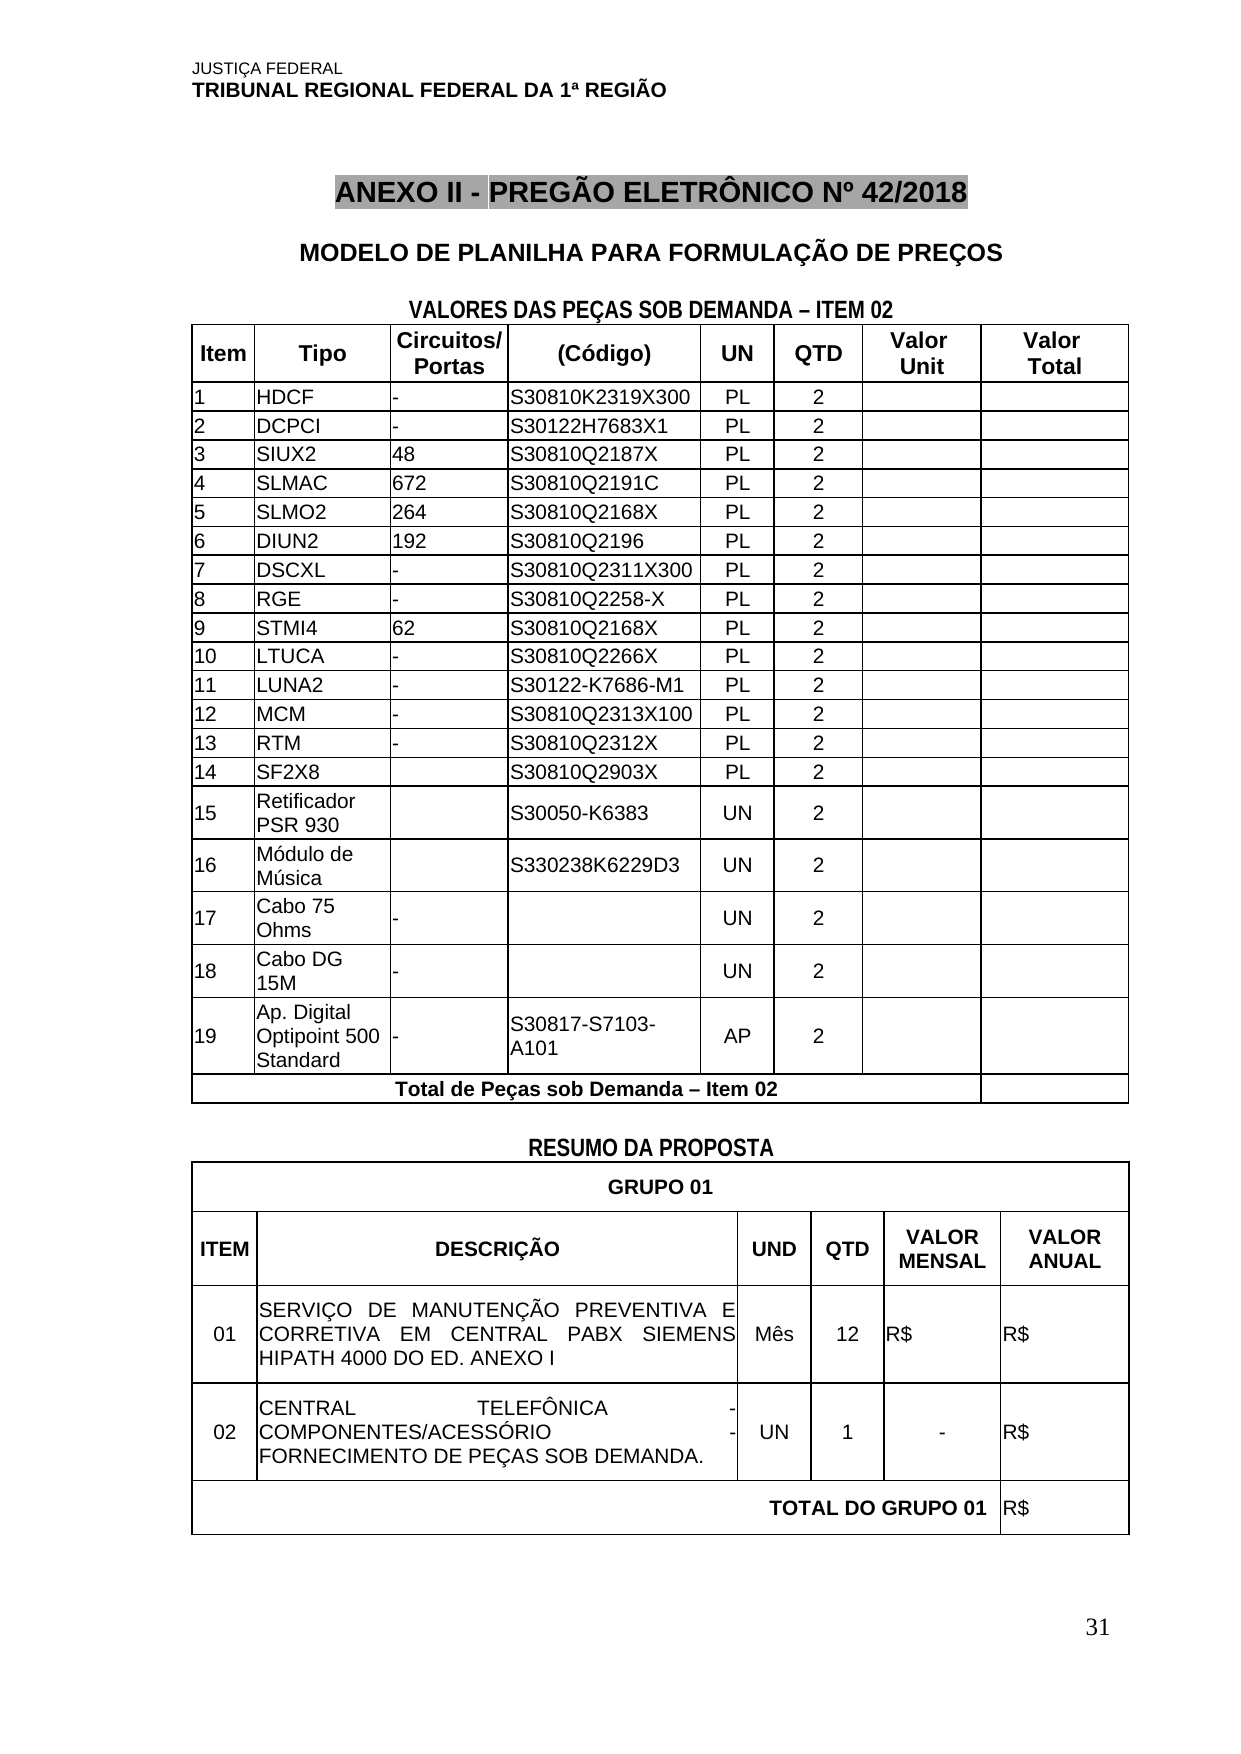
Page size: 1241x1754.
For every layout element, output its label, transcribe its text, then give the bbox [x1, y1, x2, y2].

table_header QTD [775, 325, 862, 343]
table_cell SERVIÇO DE MANUTENÇÃO PREVENTIVA E CORRETIVA EM CENTRAL PABX SIEMENS HIPATH 4000 DO ED. ANEXO I [258, 1286, 737, 1382]
table_cell 4 [193, 470, 254, 497]
table_cell Cabo 75 Ohms [255, 892, 359, 944]
table_cell R$ [1001, 1481, 1128, 1533]
table_cell 12 [193, 700, 254, 727]
table_cell 7 [193, 556, 254, 583]
table_cell 6 [193, 527, 254, 554]
table_cell [1037, 614, 1128, 641]
table_cell HDCF [255, 383, 359, 410]
table_cell R$ [1001, 1384, 1128, 1480]
table_cell RGE [255, 585, 359, 612]
table_cell 19 [193, 998, 254, 1073]
table_cell 8 [193, 585, 254, 612]
table_cell DSCXL [255, 556, 359, 583]
table_header Item [193, 325, 254, 381]
table_cell SLMAC [255, 470, 359, 497]
table_cell 14 [193, 758, 254, 785]
table_cell [1037, 498, 1128, 526]
table_cell 11 [193, 671, 254, 699]
table_cell R$ [1001, 1286, 1128, 1382]
text VALORES DAS PEÇAS SOB DEMANDA – ITEM 02 [192, 295, 1110, 324]
table_cell UND [738, 1212, 810, 1284]
table_cell Mês [738, 1286, 810, 1382]
table_header Valor Total [982, 325, 1128, 381]
table_cell LUNA2 [255, 671, 359, 699]
table_cell SIUX2 [255, 441, 359, 468]
table_cell MCM [255, 700, 359, 727]
table_header Circuitos/ Portas [391, 325, 507, 343]
table_cell 1 [812, 1384, 883, 1480]
table_cell RTM [255, 729, 359, 756]
table_cell [1037, 585, 1128, 612]
table_header Valor Unit [863, 325, 980, 343]
table_cell [1037, 1075, 1128, 1102]
table_cell SF2X8 [255, 758, 359, 785]
table_cell 2 [193, 412, 254, 439]
table_header GRUPO 01 [193, 1163, 1128, 1211]
table_cell 3 [193, 441, 254, 468]
subtitle MODELO DE PLANILHA PARA FORMULAÇÃO DE PREÇOS [192, 238, 1110, 266]
text ANEXO II - PREGÃO ELETRÔNICO Nº 42/2018 [192, 175, 1110, 209]
table_cell STMI4 [255, 614, 359, 641]
table_cell UN [738, 1384, 810, 1480]
text RESUMO DA PROPOSTA [192, 1132, 1110, 1161]
table_cell 9 [193, 614, 254, 641]
table_header Tipo [255, 325, 390, 381]
table_cell 5 [193, 498, 254, 526]
table_cell [1037, 671, 1128, 699]
table_cell VALOR ANUAL [1001, 1212, 1128, 1284]
table_cell 17 [193, 892, 254, 944]
table_cell Cabo DG 15M [255, 945, 359, 996]
table_cell CENTRAL TELEFÔNICA - COMPONENTES/ACESSÓRIO - FORNECIMENTO DE PEÇAS SOB DEMANDA. [258, 1384, 737, 1480]
table_cell [1037, 945, 1128, 996]
table_cell [1037, 383, 1128, 410]
table_cell [1037, 643, 1128, 670]
table_cell [1037, 758, 1128, 785]
table_cell 10 [193, 643, 254, 670]
table_cell 02 [193, 1384, 256, 1480]
table_cell DESCRIÇÃO [258, 1212, 737, 1284]
table_cell [1037, 700, 1128, 727]
table_cell [1037, 556, 1128, 583]
table_cell Retificador PSR 930 [255, 787, 359, 838]
table_header (Código) [509, 325, 700, 343]
table_cell 18 [193, 945, 254, 996]
table_cell [1037, 892, 1128, 944]
table_cell 15 [193, 787, 254, 838]
table_cell VALOR MENSAL [885, 1212, 1000, 1284]
table_cell [1037, 412, 1128, 439]
table_cell DIUN2 [255, 527, 359, 554]
table_cell QTD [812, 1212, 883, 1284]
table_header UN [701, 325, 773, 343]
table_cell TOTAL DO GRUPO 01 [193, 1481, 1000, 1533]
table_cell - [885, 1384, 1000, 1480]
table_cell 12 [812, 1286, 883, 1382]
table_cell Ap. Digital Optipoint 500 Standard [255, 998, 359, 1073]
table_cell [1037, 998, 1128, 1073]
table_cell [1037, 470, 1128, 497]
table_cell R$ [885, 1286, 1000, 1382]
table_cell 13 [193, 729, 254, 756]
table_cell [1037, 787, 1128, 838]
table_cell DCPCI [255, 412, 359, 439]
table_cell Total de Peças sob Demanda – Item 02 [193, 1075, 359, 1102]
table_cell [1037, 441, 1128, 468]
table_cell Módulo de Música [255, 840, 359, 891]
table_cell [1037, 729, 1128, 756]
table_cell [1037, 527, 1128, 554]
table_cell LTUCA [255, 643, 359, 670]
table_cell ITEM [193, 1212, 256, 1284]
table_cell SLMO2 [255, 498, 359, 526]
table_cell 16 [193, 840, 254, 891]
table_cell [1037, 840, 1128, 891]
table_cell 01 [193, 1286, 256, 1382]
table_cell 1 [193, 383, 254, 410]
